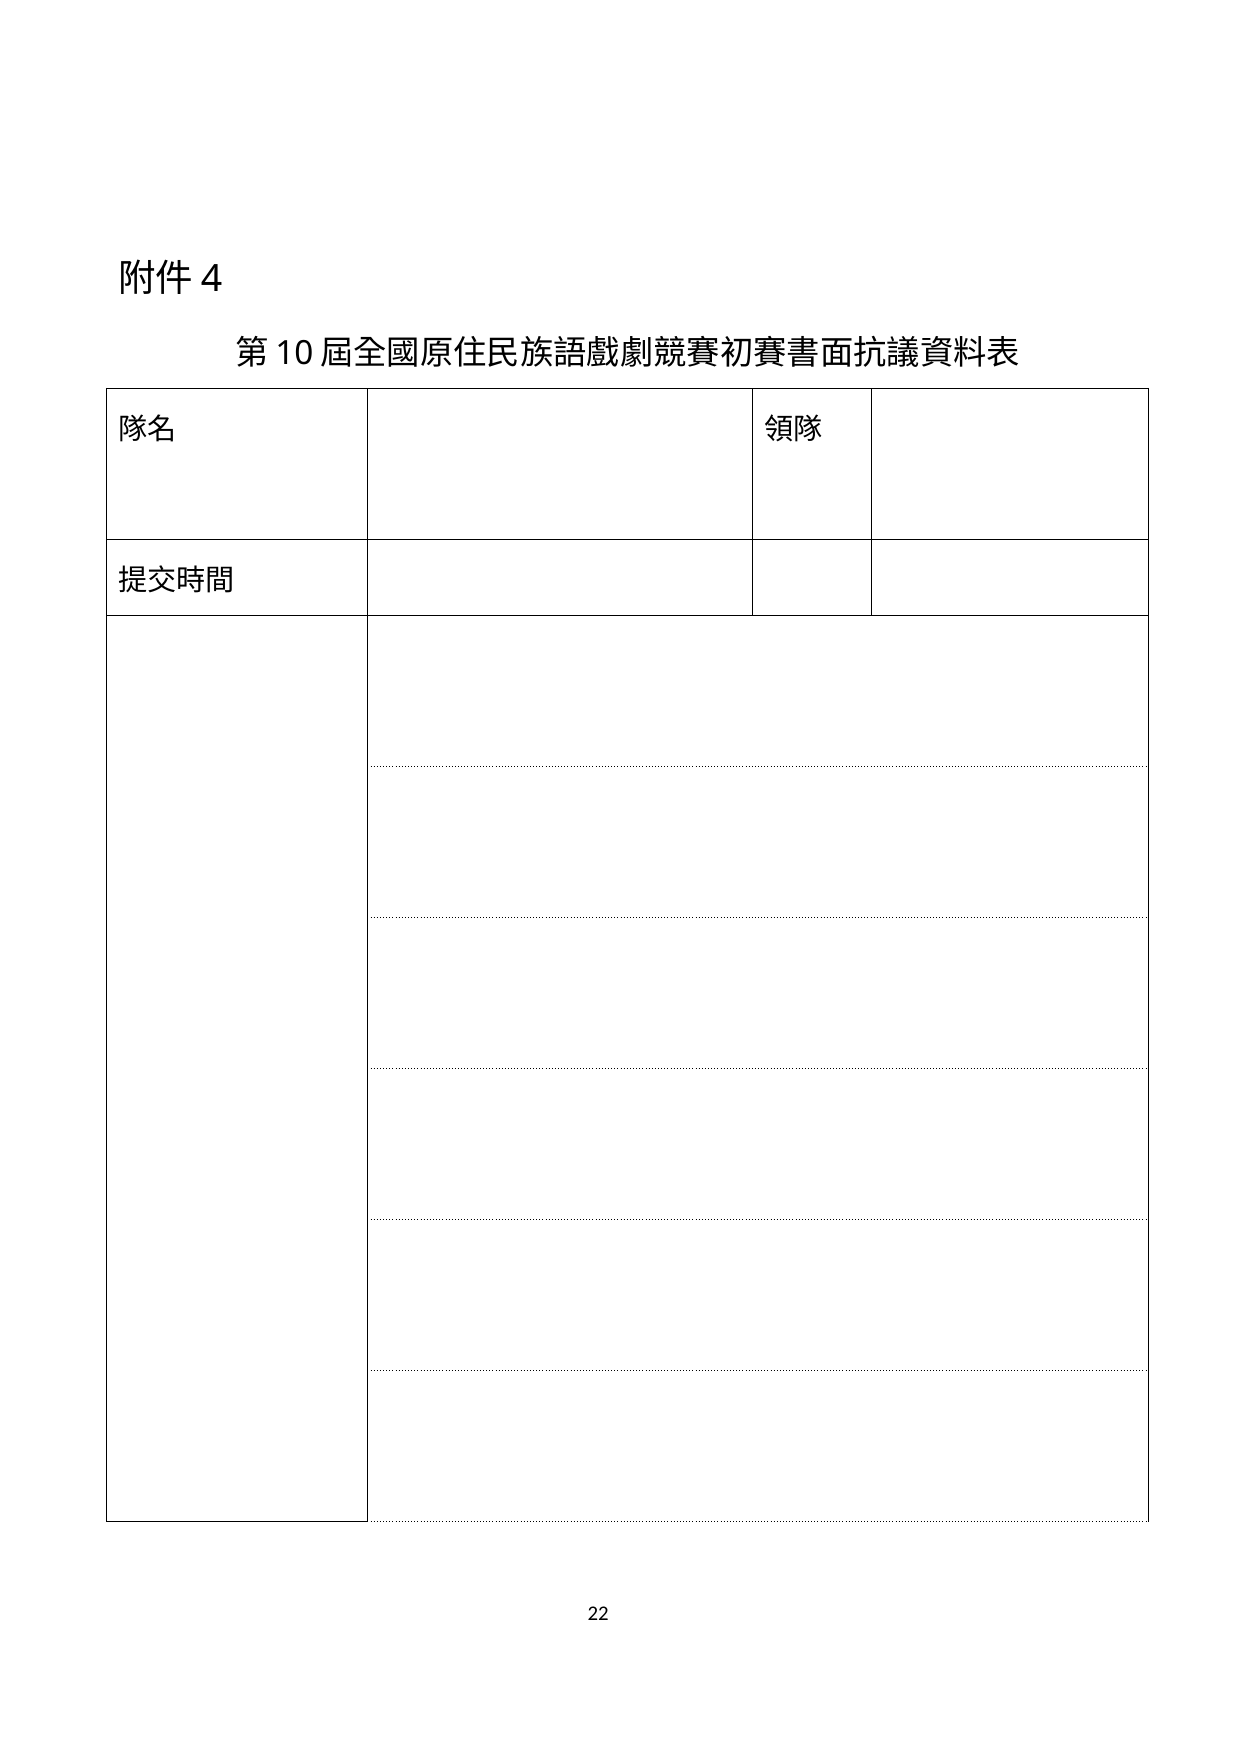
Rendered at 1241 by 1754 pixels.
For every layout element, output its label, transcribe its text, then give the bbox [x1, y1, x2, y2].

table_cell [368, 766, 1148, 917]
table_cell [368, 1219, 1148, 1370]
table_cell [753, 540, 871, 615]
table_header 領隊 [753, 389, 871, 539]
list 第10屆全國原住民族語戲劇競賽初賽書面抗議資料表 [118, 313, 1137, 388]
table_header 隊名 [107, 389, 367, 539]
table_cell [115, 128, 1206, 163]
table_cell [872, 540, 1148, 615]
table_cell [368, 540, 752, 615]
table_header [368, 389, 752, 539]
table_cell [368, 1068, 1148, 1219]
table_cell [107, 616, 367, 1521]
list 附件4 [118, 238, 1137, 313]
table_cell [368, 1370, 1148, 1521]
table_cell [368, 616, 1148, 766]
table_cell 提交時間 [107, 540, 367, 615]
table_header [872, 389, 1148, 539]
table_cell [368, 917, 1148, 1068]
